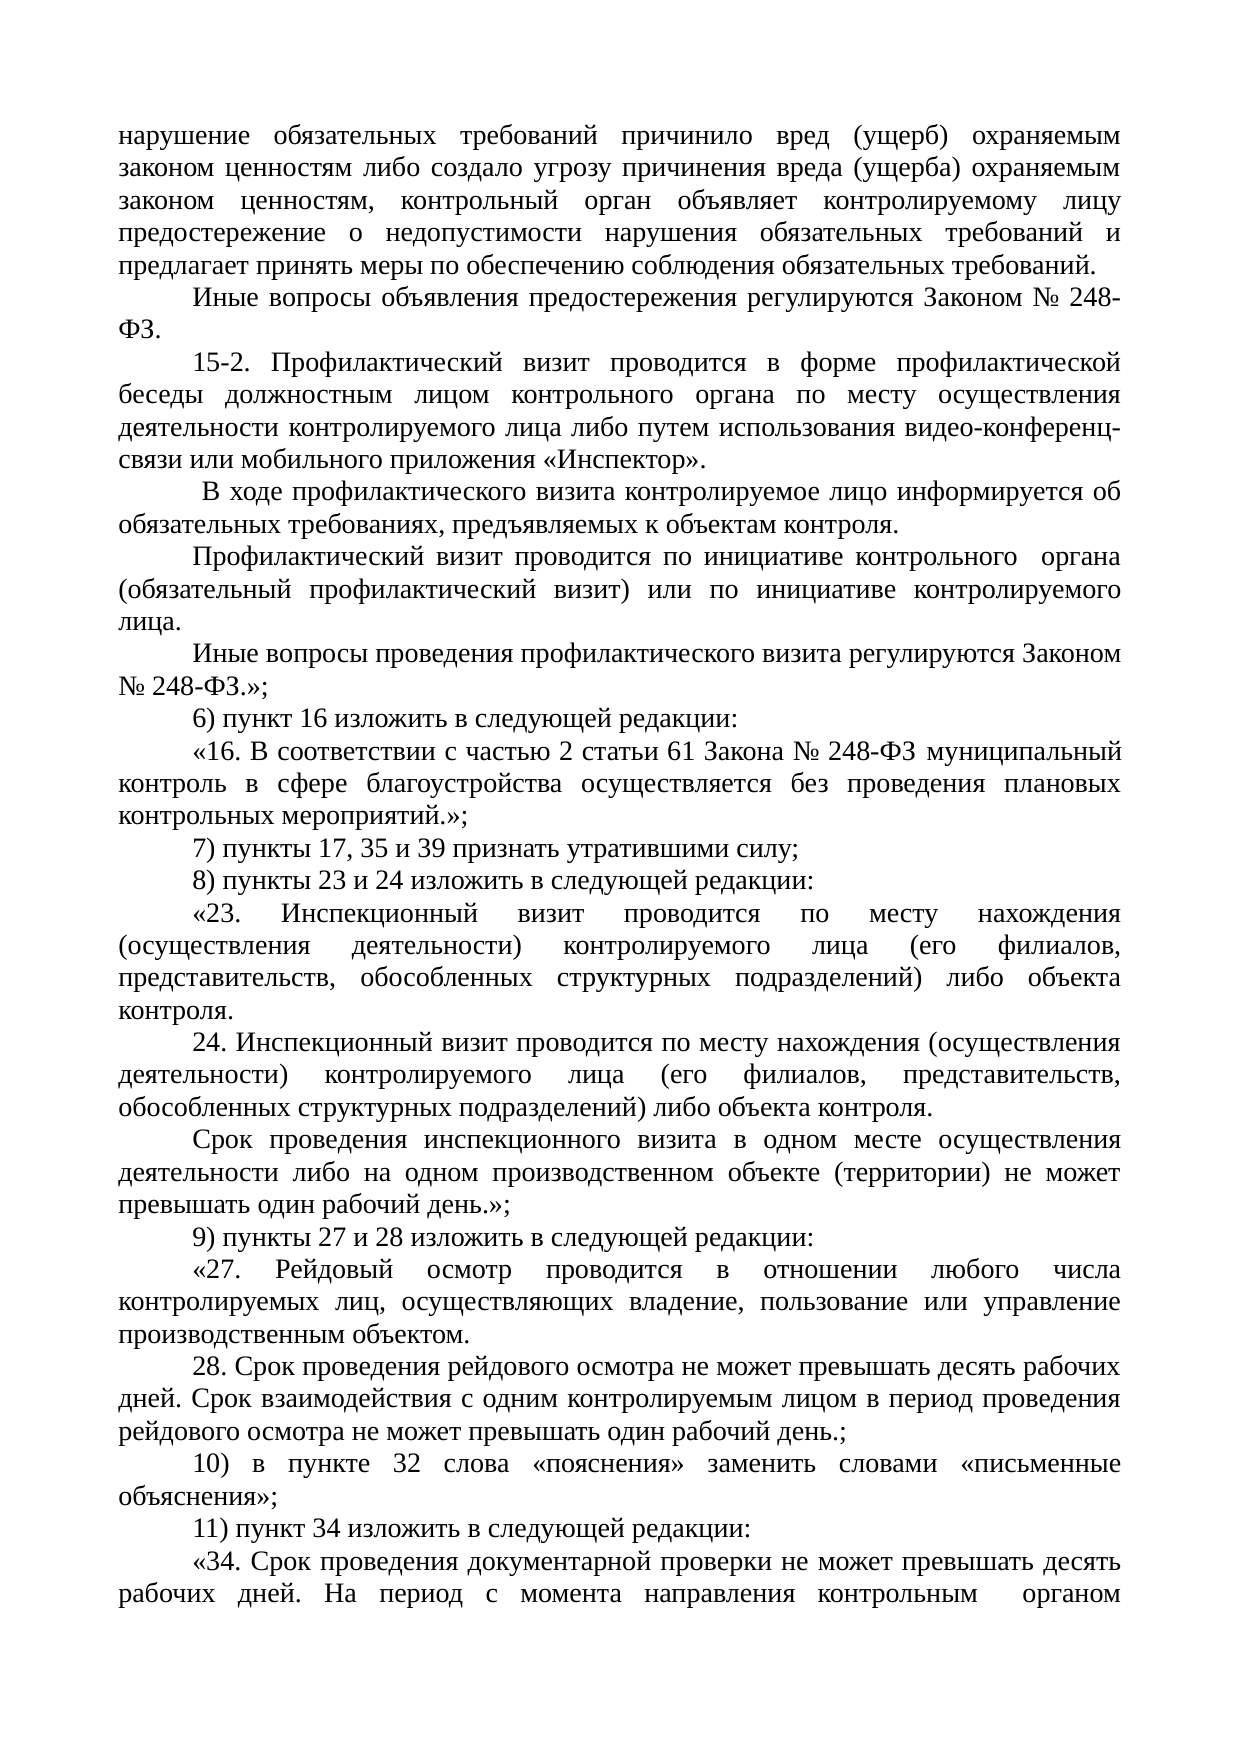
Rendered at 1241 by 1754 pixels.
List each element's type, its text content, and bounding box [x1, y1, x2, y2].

text В ходе профилактического визита контролируемое лицо информируется об обязательных требованиях, предъявляемых к объектам контроля. [118, 474, 1122, 539]
text 11) пункт 34 изложить в следующей редакции: [118, 1511, 1122, 1543]
text «16. В соответствии с частью 2 статьи 61 Закона № 248-ФЗ муниципальный контроль в сфере благоустройства осуществляется без проведения плановых контрольных мероприятий.»; [118, 734, 1122, 831]
text Иные вопросы проведения профилактического визита регулируются Законом № 248-ФЗ.»; [118, 636, 1122, 701]
text 9) пункты 27 и 28 изложить в следующей редакции: [118, 1219, 1122, 1252]
text Срок проведения инспекционного визита в одном месте осуществления деятельности либо на одном производственном объекте (территории) не может превышать один рабочий день.»; [118, 1122, 1122, 1219]
text Профилактический визит проводится по инициативе контрольного органа (обязательный профилактический визит) или по инициативе контролируемого лица. [118, 539, 1122, 636]
text 10) в пункте 32 слова «пояснения» заменить словами «письменные объяснения»; [118, 1446, 1122, 1511]
text 28. Срок проведения рейдового осмотра не может превышать десять рабочих дней. Срок взаимодействия с одним контролируемым лицом в период проведения рейдового осмотра не может превышать один рабочий день.; [118, 1349, 1122, 1446]
text 8) пункты 23 и 24 изложить в следующей редакции: [118, 863, 1122, 896]
text «27. Рейдовый осмотр проводится в отношении любого числа контролируемых лиц, осуществляющих владение, пользование или управление производственным объектом. [118, 1252, 1122, 1349]
text 15-2. Профилактический визит проводится в форме профилактической беседы должностным лицом контрольного органа по месту осуществления деятельности контролируемого лица либо путем использования видео-конференц-связи или мобильного приложения «Инспектор». [118, 345, 1122, 474]
text «34. Срок проведения документарной проверки не может превышать десять рабочих дней. На период с момента направления контрольным органом [118, 1543, 1122, 1608]
text 7) пункты 17, 35 и 39 признать утратившими силу; [118, 831, 1122, 863]
text нарушение обязательных требований причинило вред (ущерб) охраняемым законом ценностям либо создало угрозу причинения вреда (ущерба) охраняемым законом ценностям, контрольный орган объявляет контролируемому лицу предостережение о недопустимости нарушения обязательных требований и предлагает принять меры по обеспечению соблюдения обязательных требований. [118, 118, 1122, 280]
text Иные вопросы объявления предостережения регулируются Законом № 248-ФЗ. [118, 280, 1122, 345]
text 6) пункт 16 изложить в следующей редакции: [118, 701, 1122, 734]
text 24. Инспекционный визит проводится по месту нахождения (осуществления деятельности) контролируемого лица (его филиалов, представительств, обособленных структурных подразделений) либо объекта контроля. [118, 1025, 1122, 1122]
text «23. Инспекционный визит проводится по месту нахождения (осуществления деятельности) контролируемого лица (его филиалов, представительств, обособленных структурных подразделений) либо объекта контроля. [118, 896, 1122, 1025]
